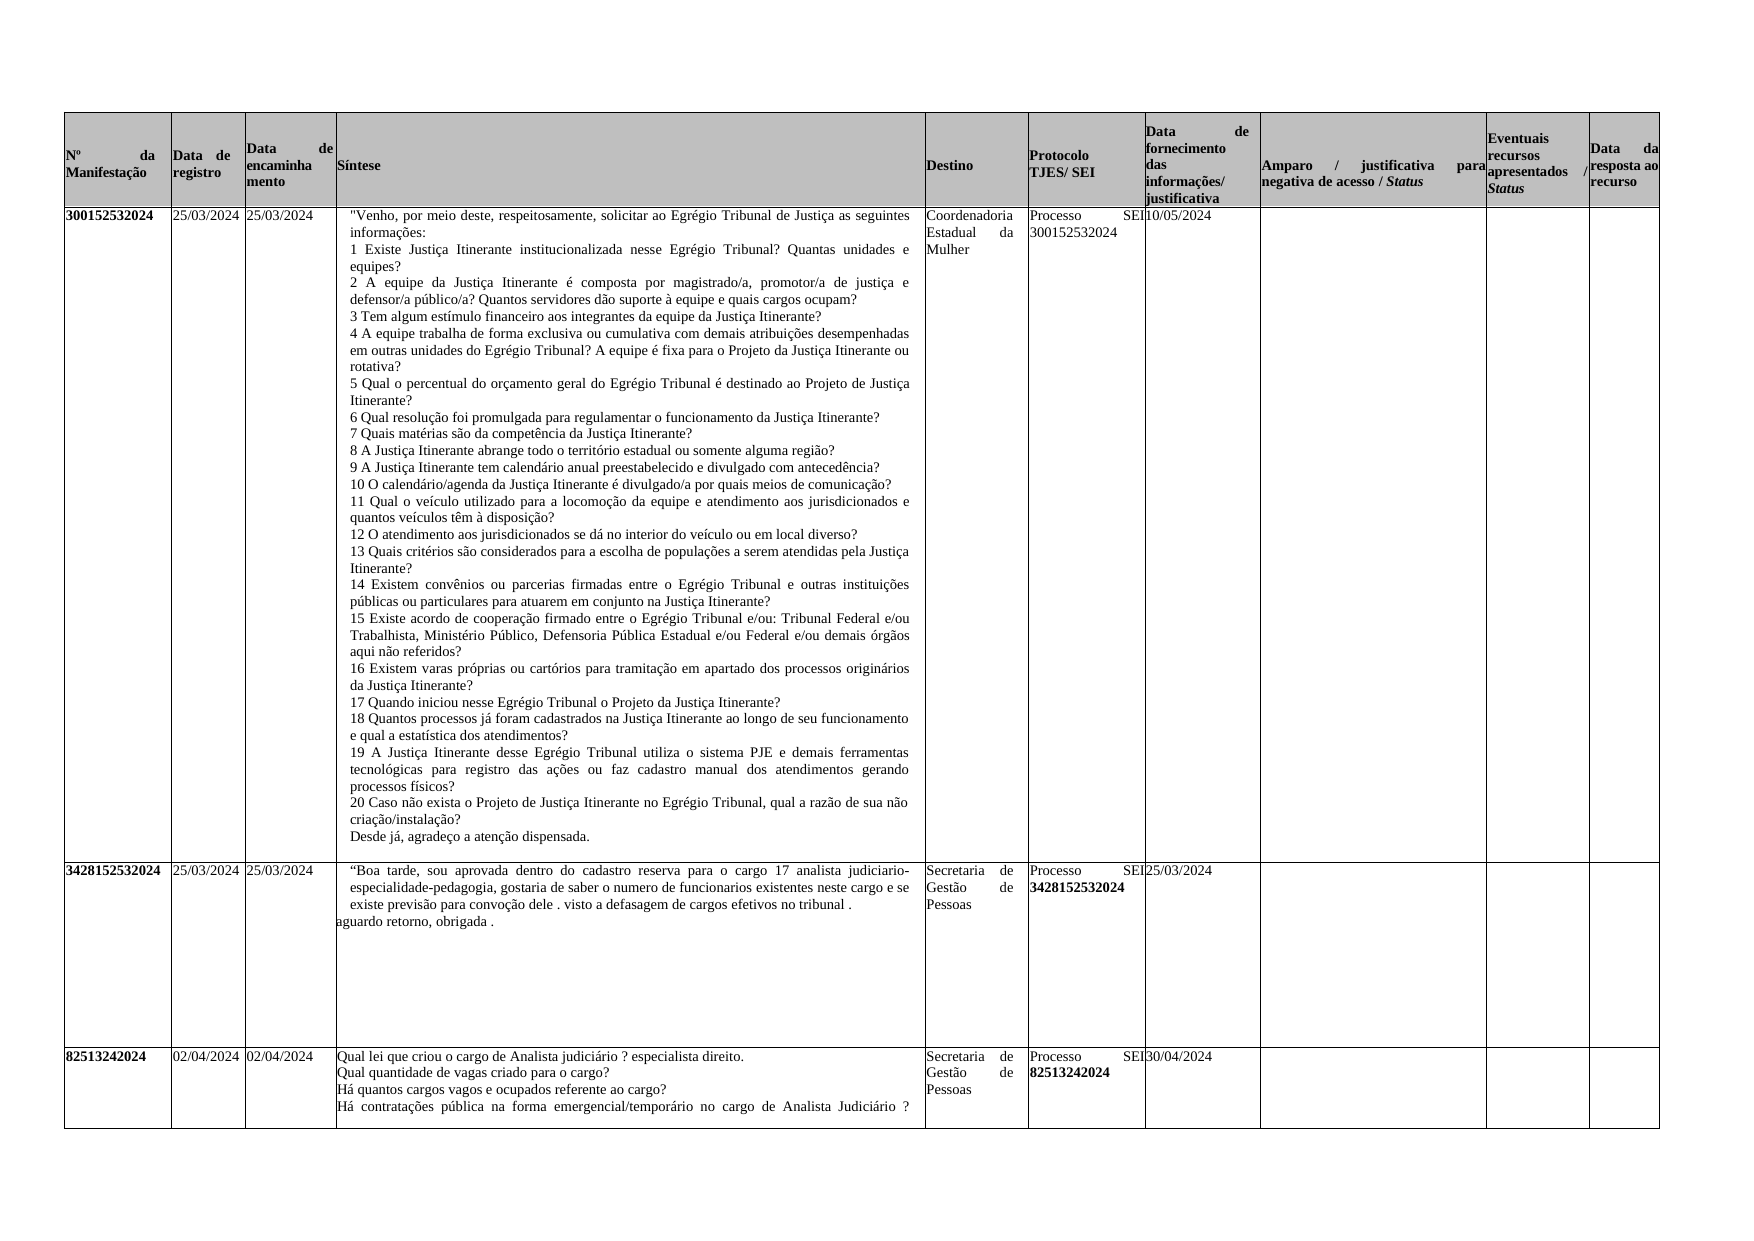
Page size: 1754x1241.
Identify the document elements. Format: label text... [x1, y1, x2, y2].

table_cell [1487, 863, 1589, 1047]
table_cell Coordenadoria Estadual da Mulher [926, 208, 1028, 861]
table_header Destino [926, 113, 1028, 206]
table_header Nº da Manifestação [65, 113, 171, 206]
table_cell 25/03/2024 [1146, 863, 1260, 1047]
table_cell 25/03/2024 [172, 208, 245, 861]
table_cell Secretaria de Gestão de Pessoas [926, 863, 1028, 1047]
table_cell Processo SEI 300152532024 [1029, 208, 1145, 861]
table_cell 300152532024 [65, 208, 171, 861]
table_cell 02/04/2024 [172, 1048, 245, 1128]
table_header Síntese [337, 113, 925, 206]
table_cell [1590, 863, 1659, 1047]
table_cell [1590, 208, 1659, 861]
table_cell 82513242024 [65, 1048, 171, 1128]
table_cell "Venho, por meio deste, respeitosamente, solicitar ao Egrégio Tribunal de Justiça as seguintes informações: 1 Existe Justiça Itinerante institucionalizada nesse Egrégio Tribunal? Quantas unidades e equipes? 2 A equipe da Justiça Itinerante é composta por magistrado/a, promotor/a de justiça e defensor/a público/a? Quantos servidores dão suporte à equipe e quais cargos ocupam? 3 Tem algum estímulo financeiro aos integrantes da equipe da Justiça Itinerante? 4 A equipe trabalha de forma exclusiva ou cumulativa com demais atribuições desempenhadas em outras unidades do Egrégio Tribunal? A equipe é fixa para o Projeto da Justiça Itinerante ou rotativa? 5 Qual o percentual do orçamento geral do Egrégio Tribunal é destinado ao Projeto de Justiça Itinerante? 6 Qual resolução foi promulgada para regulamentar o funcionamento da Justiça Itinerante? 7 Quais matérias são da competência da Justiça Itinerante? 8 A Justiça Itinerante abrange todo o território estadual ou somente alguma região? 9 A Justiça Itinerante tem calendário anual preestabelecido e divulgado com antecedência? 10 O calendário/agenda da Justiça Itinerante é divulgado/a por quais meios de comunicação? 11 Qual o veículo utilizado para a locomoção da equipe e atendimento aos jurisdicionados e quantos veículos têm à disposição? 12 O atendimento aos jurisdicionados se dá no interior do veículo ou em local diverso? 13 Quais critérios são considerados para a escolha de populações a serem atendidas pela Justiça Itinerante? 14 Existem convênios ou parcerias firmadas entre o Egrégio Tribunal e outras instituições públicas ou particulares para atuarem em conjunto na Justiça Itinerante? 15 Existe acordo de cooperação firmado entre o Egrégio Tribunal e/ou: Tribunal Federal e/ou Trabalhista, Ministério Público, Defensoria Pública Estadual e/ou Federal e/ou demais órgãos aqui não referidos? 16 Existem varas próprias ou cartórios para tramitação em apartado dos processos originários da Justiça Itinerante? 17 Quando iniciou nesse Egrégio Tribunal o Projeto da Justiça Itinerante? 18 Quantos processos já foram cadastrados na Justiça Itinerante ao longo de seu funcionamento e qual a estatística dos atendimentos? 19 A Justiça Itinerante desse Egrégio Tribunal utiliza o sistema PJE e demais ferramentas tecnológicas para registro das ações ou faz cadastro manual dos atendimentos gerando processos físicos? 20 Caso não exista o Projeto de Justiça Itinerante no Egrégio Tribunal, qual a razão de sua não criação/instalação? Desde já, agradeço a atenção dispensada. [337, 208, 925, 861]
table_cell [1487, 208, 1589, 861]
table_header Eventuais recursos apresentados / Status [1487, 113, 1589, 206]
table_cell Qual lei que criou o cargo de Analista judiciário ? especialista direito. Qual quantidade de vagas criado para o cargo? Há quantos cargos vagos e ocupados referente ao cargo? Há contratações pública na forma emergencial/temporário no cargo de Analista Judiciário ? [337, 1048, 925, 1128]
table_header Data de registro [172, 113, 245, 206]
table_cell Processo SEI 82513242024 [1029, 1048, 1145, 1128]
table_cell 02/04/2024 [246, 1048, 336, 1128]
table_header Amparo / justificativa para negativa de acesso / Status [1261, 113, 1486, 206]
table_header Data de fornecimento das informações/ justificativa [1146, 113, 1260, 206]
table_header Data da resposta ao recurso [1590, 113, 1659, 206]
table_cell 25/03/2024 [246, 863, 336, 1047]
table_cell [1261, 1048, 1486, 1128]
table_header Data de encaminha mento [246, 113, 336, 206]
table_cell Secretaria de Gestão de Pessoas [926, 1048, 1028, 1128]
table_cell 25/03/2024 [172, 863, 245, 1047]
table_cell 30/04/2024 [1146, 1048, 1260, 1128]
table_cell [1261, 863, 1486, 1047]
table_cell [1590, 1048, 1659, 1128]
table_cell 25/03/2024 [246, 208, 336, 861]
table_cell “Boa tarde, sou aprovada dentro do cadastro reserva para o cargo 17 analista judiciario-especialidade-pedagogia, gostaria de saber o numero de funcionarios existentes neste cargo e se existe previsão para convoção dele . visto a defasagem de cargos efetivos no tribunal . aguardo retorno, obrigada . [337, 863, 925, 1047]
table_cell 10/05/2024 [1146, 208, 1260, 861]
table_cell 3428152532024 [65, 863, 171, 1047]
table_cell [1261, 208, 1486, 861]
table_header Protocolo TJES/ SEI [1029, 113, 1145, 206]
table_cell [1487, 1048, 1589, 1128]
table_cell Processo SEI 3428152532024 [1029, 863, 1145, 1047]
